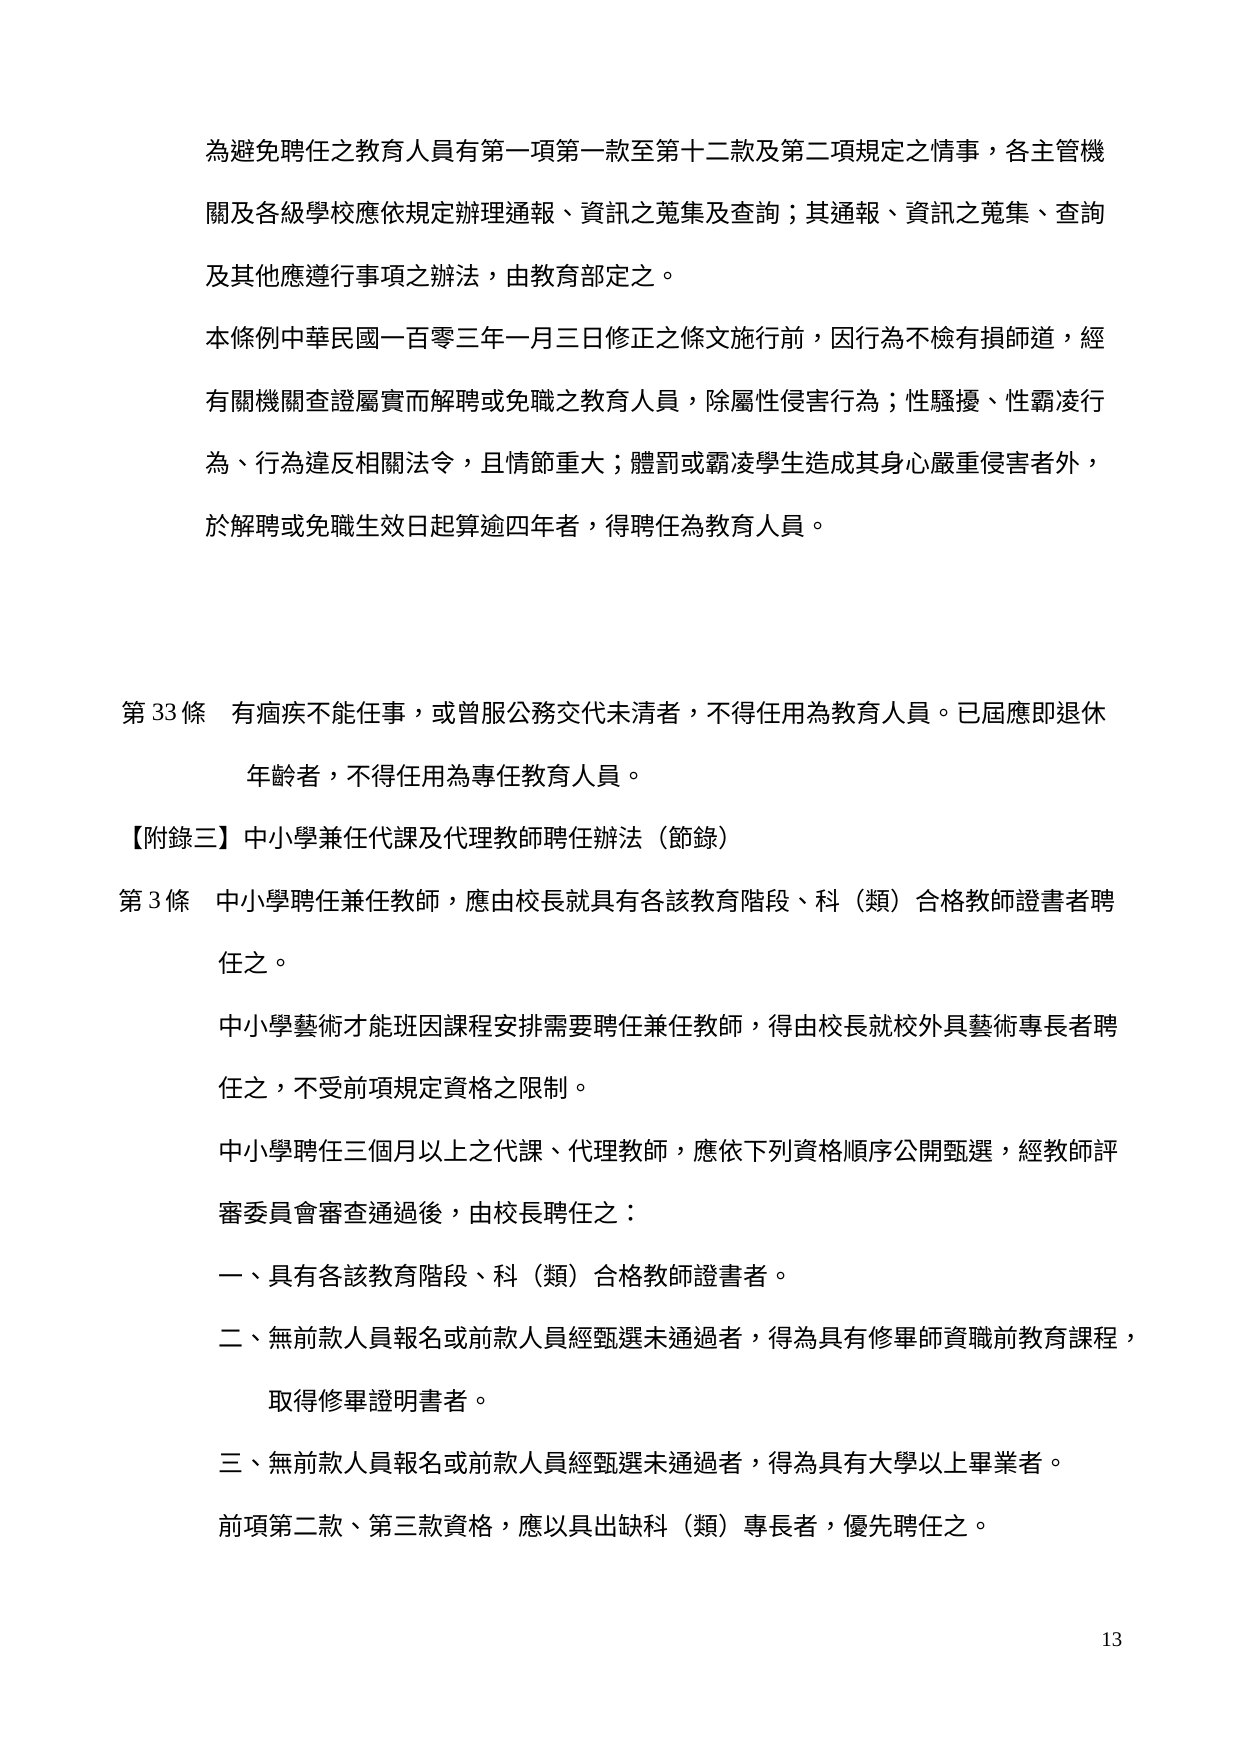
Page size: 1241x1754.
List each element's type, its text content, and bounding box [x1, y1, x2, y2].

text 中小學聘任三個月以上之代課、代理教師，應依下列資格順序公開甄選，經教師評審委員會審查通過後，由校長聘任之： [218, 1108, 1122, 1233]
text 為避免聘任之教育人員有第一項第一款至第十二款及第二項規定之情事，各主管機關及各級學校應依規定辦理通報、資訊之蒐集及查詢；其通報、資訊之蒐集、查詢及其他應遵行事項之辦法，由教育部定之。 [206, 108, 1122, 295]
text 本條例中華民國一百零三年一月三日修正之條文施行前，因行為不檢有損師道，經有關機關查證屬實而解聘或免職之教育人員，除屬性侵害行為；性騷擾、性霸凌行為、行為違反相關法令，且情節重大；體罰或霸凌學生造成其身心嚴重侵害者外，於解聘或免職生效日起算逾四年者，得聘任為教育人員。 [206, 295, 1122, 545]
text 三、無前款人員報名或前款人員經甄選未通過者，得為具有大學以上畢業者。 [118, 1420, 1122, 1483]
text 前項第二款、第三款資格，應以具出缺科（類）專長者，優先聘任之。 [218, 1483, 1122, 1545]
text 一、具有各該教育階段、科（類）合格教師證書者。 [118, 1233, 1122, 1295]
text 第3條 中小學聘任兼任教師，應由校長就具有各該教育階段、科（類）合格教師證書者聘任之。 [118, 858, 1122, 983]
text 中小學藝術才能班因課程安排需要聘任兼任教師，得由校長就校外具藝術專長者聘任之，不受前項規定資格之限制。 [218, 983, 1122, 1108]
text 第33條 有痼疾不能任事，或曾服公務交代未清者，不得任用為教育人員。已屆應即退休年齡者，不得任用為專任教育人員。 [122, 670, 1122, 795]
text 二、無前款人員報名或前款人員經甄選未通過者，得為具有修畢師資職前教育課程，取得修畢證明書者。 [218, 1295, 1122, 1420]
text 【附錄三】中小學兼任代課及代理教師聘任辦法（節錄） [118, 795, 1122, 858]
